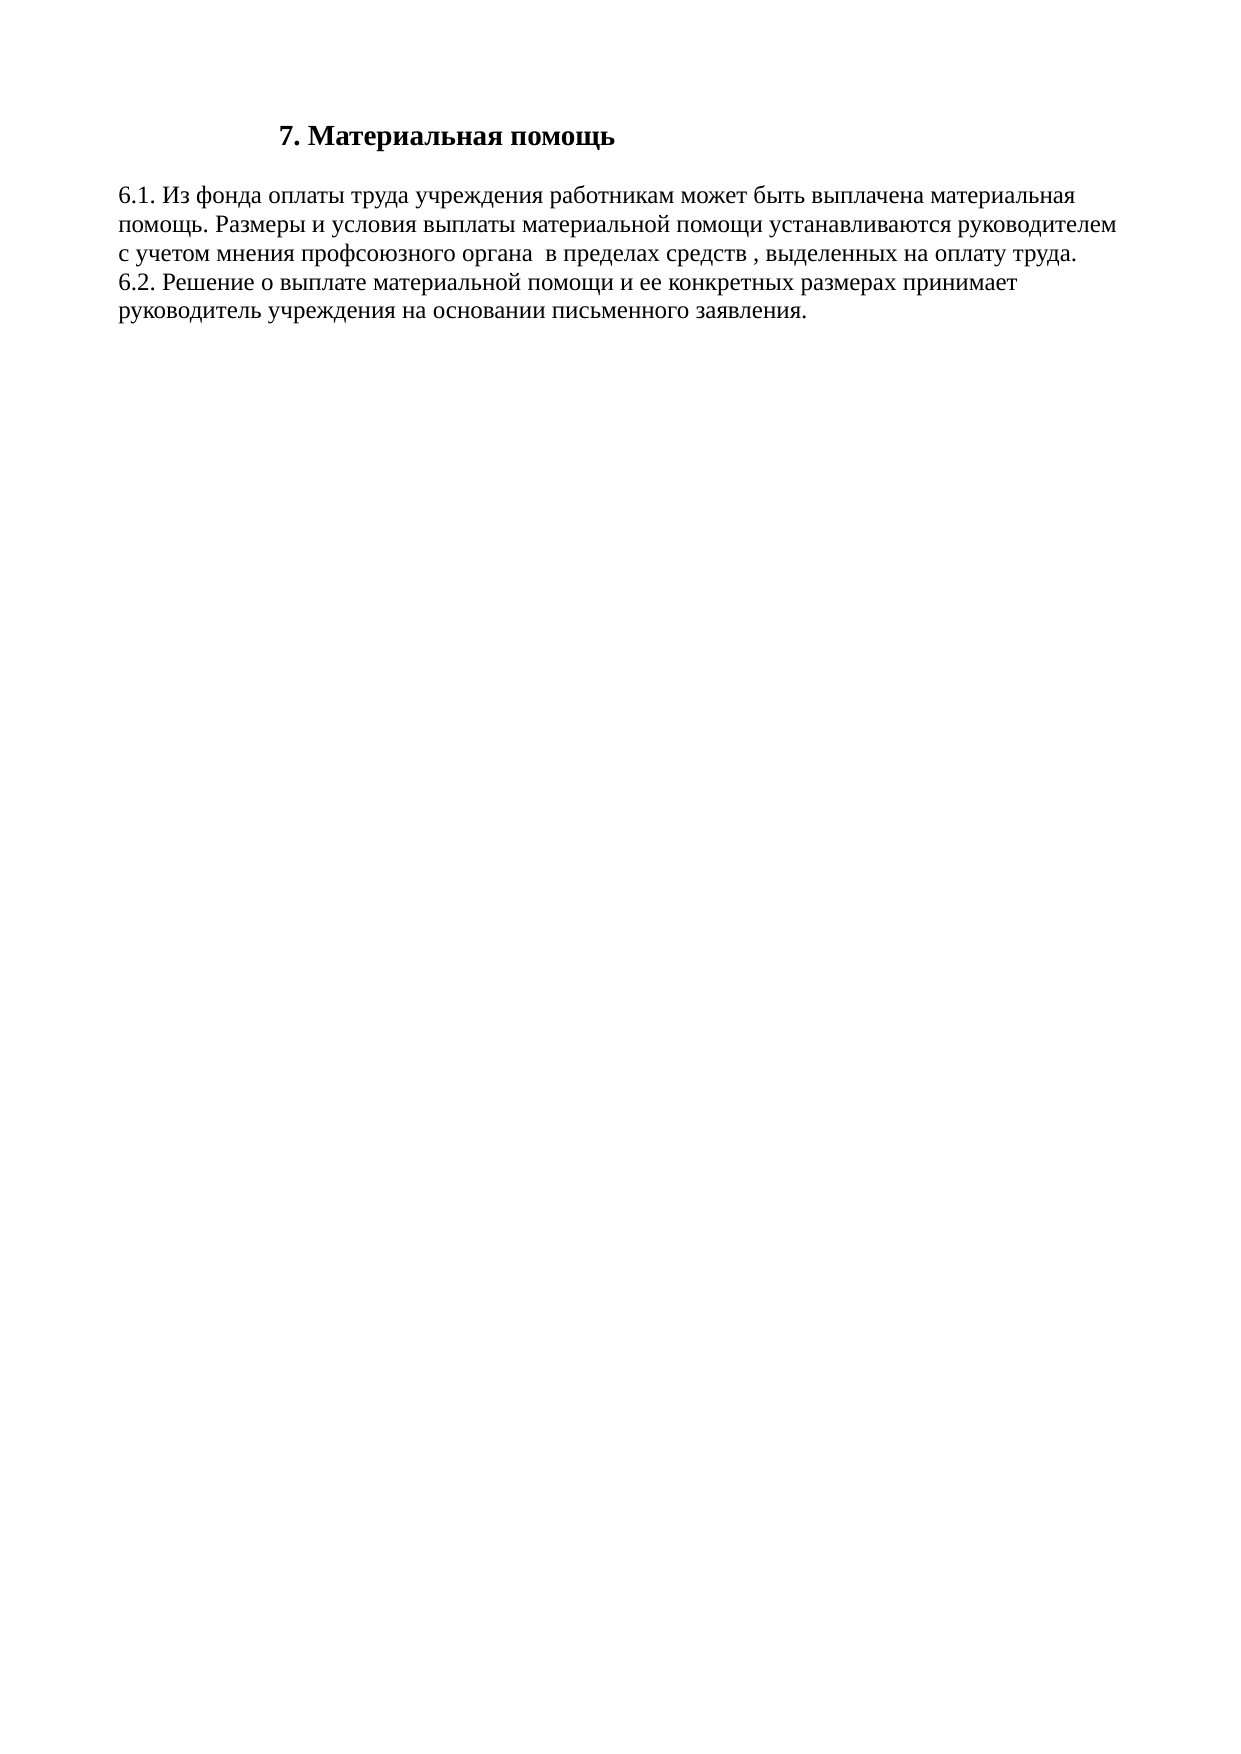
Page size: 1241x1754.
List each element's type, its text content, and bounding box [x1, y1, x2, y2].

subtitle 7. Материальная помощь [118, 118, 1122, 152]
text 6.1. Из фонда оплаты труда учреждения работникам может быть выплачена материальная помощь. Размеры и условия выплаты материальной помощи устанавливаются руководителем с учетом мнения профсоюзного органа в пределах средств , выделенных на оплату труда. [118, 180, 1122, 267]
text 6.2. Решение о выплате материальной помощи и ее конкретных размерах принимает руководитель учреждения на основании письменного заявления. [118, 267, 1122, 324]
